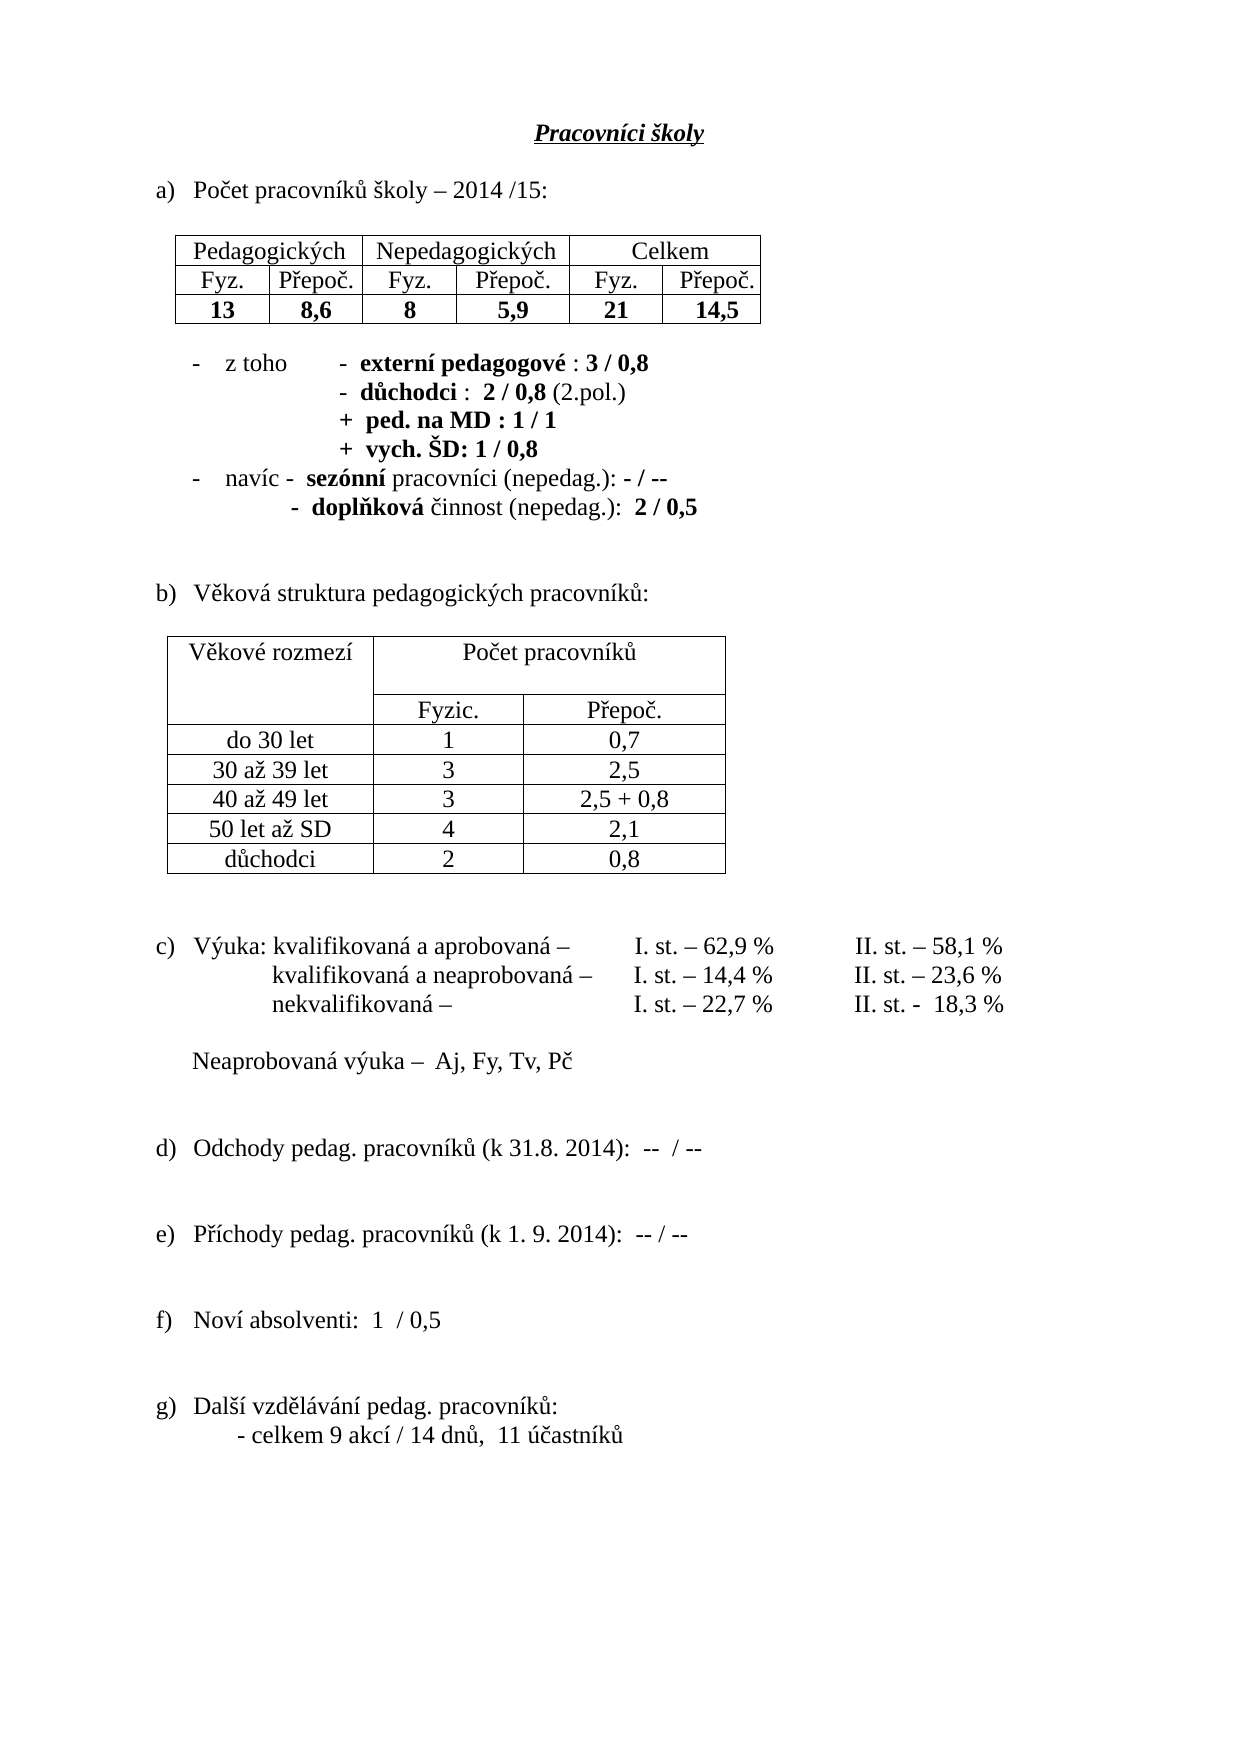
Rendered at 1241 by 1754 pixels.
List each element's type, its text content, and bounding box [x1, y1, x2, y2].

table_cell 13 [176, 295, 269, 323]
table_cell 5,9 [457, 295, 569, 323]
table_cell Přepoč. [524, 695, 725, 724]
table_cell Přepoč. [270, 266, 362, 294]
text + ped. na MD : 1 / 1 [192, 406, 1122, 434]
table_cell Přepoč. [457, 266, 569, 294]
text nekvalifikovaná – I. st. – 22,7 % II. st. - 18,3 % [266, 989, 1122, 1018]
text - celkem 9 akcí / 14 dnů, 11 účastníků [118, 1420, 1122, 1449]
text Neaprobovaná výuka – Aj, Fy, Tv, Pč [118, 1046, 1122, 1075]
table_cell 30 až 39 let [168, 755, 373, 783]
table_cell 2,5 [524, 755, 725, 783]
list - navíc - sezónní pracovníci (nepedag.): - / -- [192, 463, 1122, 492]
list Výuka: kvalifikovaná a aprobovaná – I. st. – 62,9 % II. st. – 58,1 % [156, 931, 1122, 960]
table_header Pedagogických [176, 236, 362, 264]
table_cell do 30 let [168, 725, 373, 754]
table_cell 1 [374, 725, 523, 754]
table_cell 0,7 [524, 725, 725, 754]
text + vych. ŠD: 1 / 0,8 [192, 434, 1122, 463]
table_cell Fyz. [176, 266, 269, 294]
text - doplňková činnost (nepedag.): 2 / 0,5 [266, 492, 1122, 521]
table_cell 21 [570, 295, 662, 323]
table_cell 4 [374, 814, 523, 843]
table_cell 3 [374, 785, 523, 813]
table_header Počet pracovníků [374, 637, 725, 694]
table_cell 2,1 [524, 814, 725, 843]
table_cell 40 až 49 let [168, 785, 373, 813]
table_header Celkem [570, 236, 760, 264]
list Další vzdělávání pedag. pracovníků: [156, 1391, 1122, 1420]
table_cell Přepoč. [663, 266, 760, 294]
table_cell 8 [363, 295, 456, 323]
table_cell 0,8 [524, 844, 725, 873]
list Věková struktura pedagogických pracovníků: [156, 578, 1122, 607]
table_cell Fyzic. [374, 695, 523, 724]
text Pracovníci školy [118, 118, 1122, 147]
text - důchodci : 2 / 0,8 (2.pol.) [192, 377, 1122, 406]
table_cell 3 [374, 755, 523, 783]
text kvalifikovaná a neaprobovaná – I. st. – 14,4 % II. st. – 23,6 % [266, 960, 1122, 989]
table_header Věkové rozmezí [168, 637, 373, 724]
text [118, 1449, 1122, 1621]
table_cell 8,6 [270, 295, 362, 323]
list Odchody pedag. pracovníků (k 31.8. 2014): -- / -- [156, 1133, 1122, 1161]
table_cell 2 [374, 844, 523, 873]
table_cell Fyz. [363, 266, 456, 294]
list Počet pracovníků školy – 2014 /15: [156, 176, 1122, 204]
list Příchody pedag. pracovníků (k 1. 9. 2014): -- / -- [156, 1219, 1122, 1248]
list Noví absolventi: 1 / 0,5 [156, 1305, 1122, 1334]
table_cell Fyz. [570, 266, 662, 294]
table_cell 50 let až SD [168, 814, 373, 843]
table_header Nepedagogických [363, 236, 569, 264]
text - z toho - externí pedagogové : 3 / 0,8 [192, 348, 1122, 377]
table_cell 14,5 [663, 295, 760, 323]
table_cell 2,5 + 0,8 [524, 785, 725, 813]
table_cell důchodci [168, 844, 373, 873]
